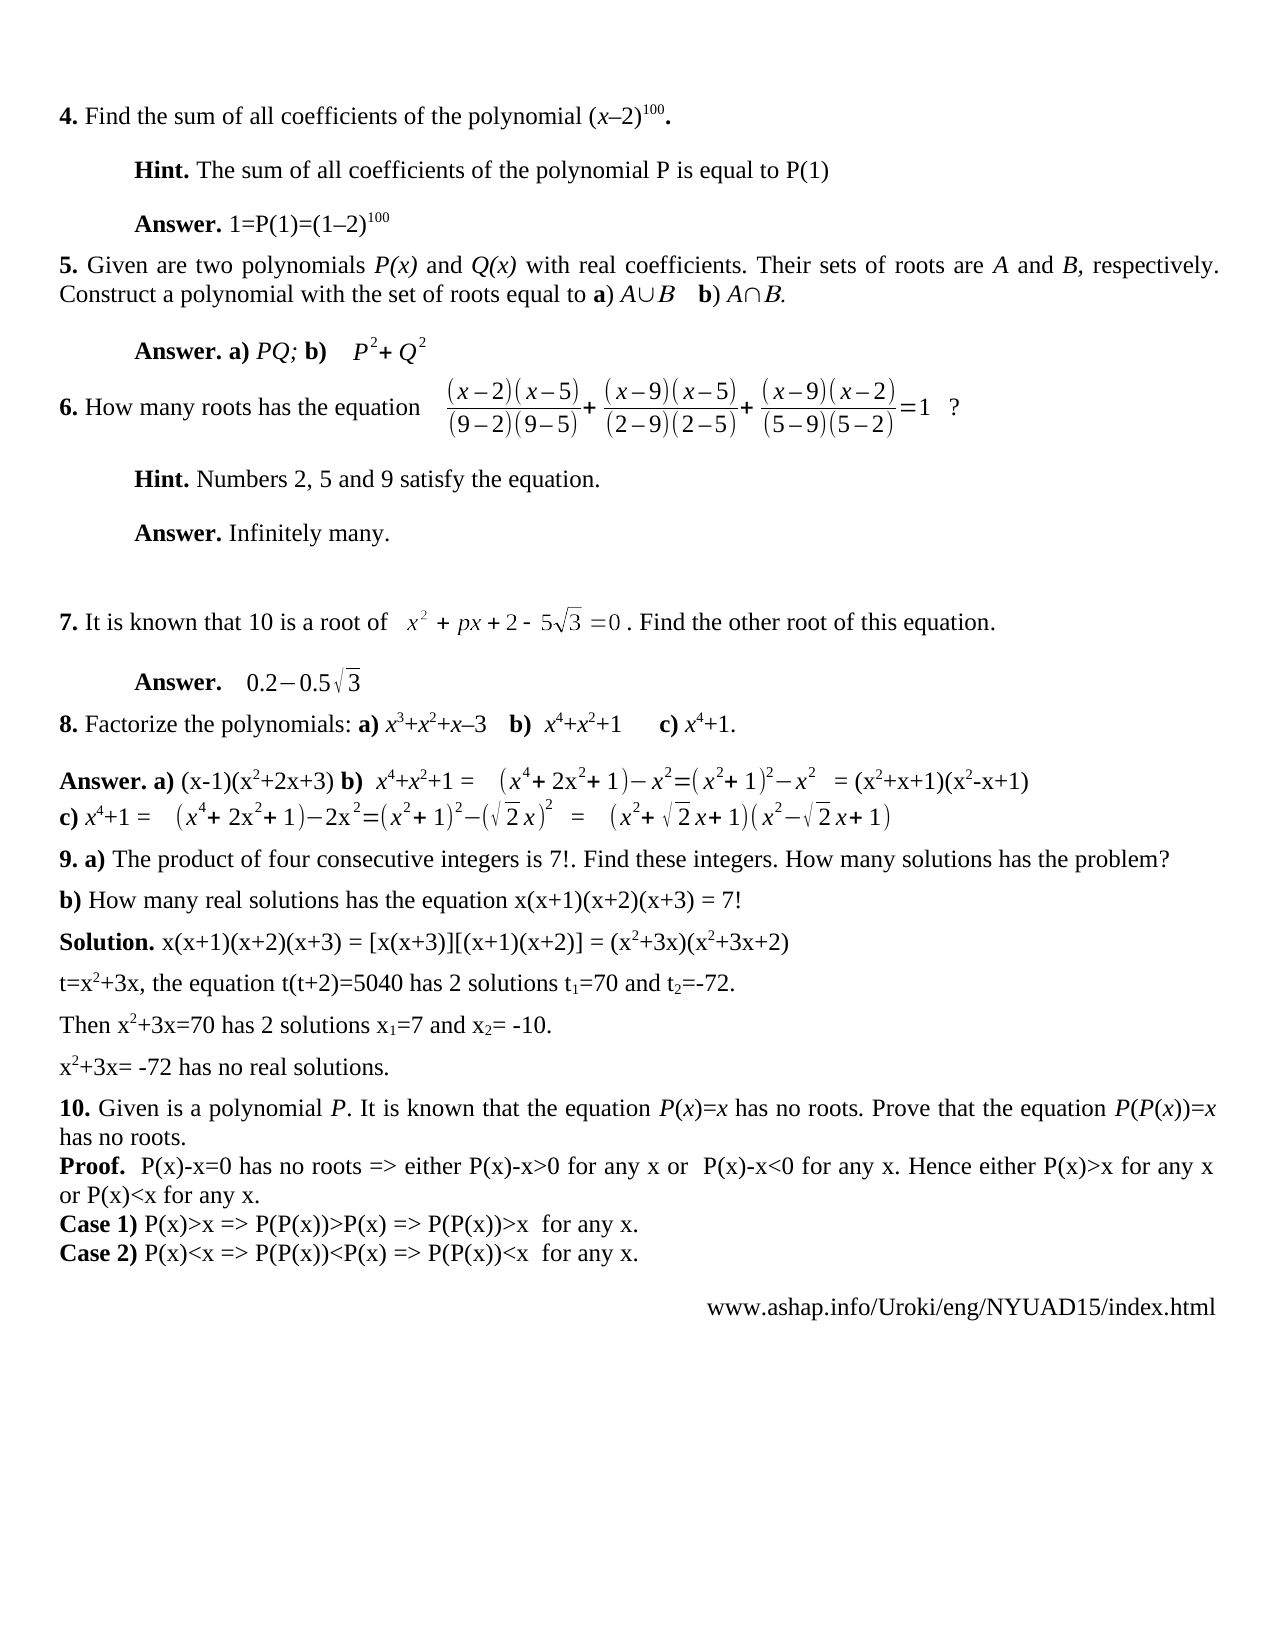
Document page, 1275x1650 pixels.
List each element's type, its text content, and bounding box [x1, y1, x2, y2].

text Then x2+3x=70 has 2 solutions x1=7 and x2= -10. [59, 1010, 1220, 1039]
list 9. a) The product of four consecutive integers is 7!. Find these integers. How many solutions has the problem? [59, 844, 1220, 873]
text x2+3x= -72 has no real solutions. [59, 1051, 1220, 1081]
list 5. Given are two polynomials P(x) and Q(x) with real coefficients. Their sets of roots are A and B, respectively. Construct a polynomial with the set of roots equal to a) AB b) AB. [59, 250, 1220, 308]
list Proof. P(x)-x=0 has no roots => either P(x)-x>0 for any x or P(x)-x<0 for any x. Hence either P(x)>x for any x or P(x)<x for any x. [59, 1151, 1216, 1209]
list 6. How many roots has the equation ? [59, 378, 1220, 439]
list Hint. Numbers 2, 5 and 9 satisfy the equation. [97, 464, 1216, 493]
list Answer. a) PQ; b) [97, 333, 1216, 366]
list 8. Factorize the polynomials: a) x3+x2+x–3 b) x4+x2+1 c) x4+1. [59, 709, 1220, 738]
text Solution. x(x+1)(x+2)(x+3) = [x(x+3)][(x+1)(x+2)] = (x2+3x)(x2+3x+2) [59, 927, 1220, 956]
list 7. It is known that 10 is a root of . Find the other root of this equation. [59, 601, 1220, 641]
list Hint. The sum of all coefficients of the polynomial P is equal to P(1) [97, 155, 1216, 184]
list Case 1) P(x)>x => P(P(x))>P(x) => P(P(x))>x for any x. Case 2) P(x)<x => P(P(x))<P(x) => P(P(x))<x for any x. [59, 1209, 1216, 1267]
list 4. Find the sum of all coefficients of the polynomial (x–2)100. [59, 101, 1220, 130]
list www.ashap.info/Uroki/eng/NYUAD15/index.html [97, 1291, 1216, 1320]
list Answer. 1=P(1)=(1–2)100 [97, 209, 1216, 238]
list Answer. Infinitely many. [97, 518, 1216, 547]
list b) How many real solutions has the equation x(x+1)(x+2)(x+3) = 7! [59, 885, 1220, 914]
text Answer. a) (x-1)(x2+2x+3) b) x4+x2+1 = = (x2+x+1)(x2-x+1) c) x4+1 = = [59, 763, 1220, 831]
list 10. Given is a polynomial P. It is known that the equation P(x)=x has no roots. Prove that the equation P(P(x))=x has no roots. [59, 1093, 1216, 1151]
text t=x2+3x, the equation t(t+2)=5040 has 2 solutions t1=70 and t2=-72. [59, 968, 1220, 997]
list Answer. [97, 666, 1216, 697]
